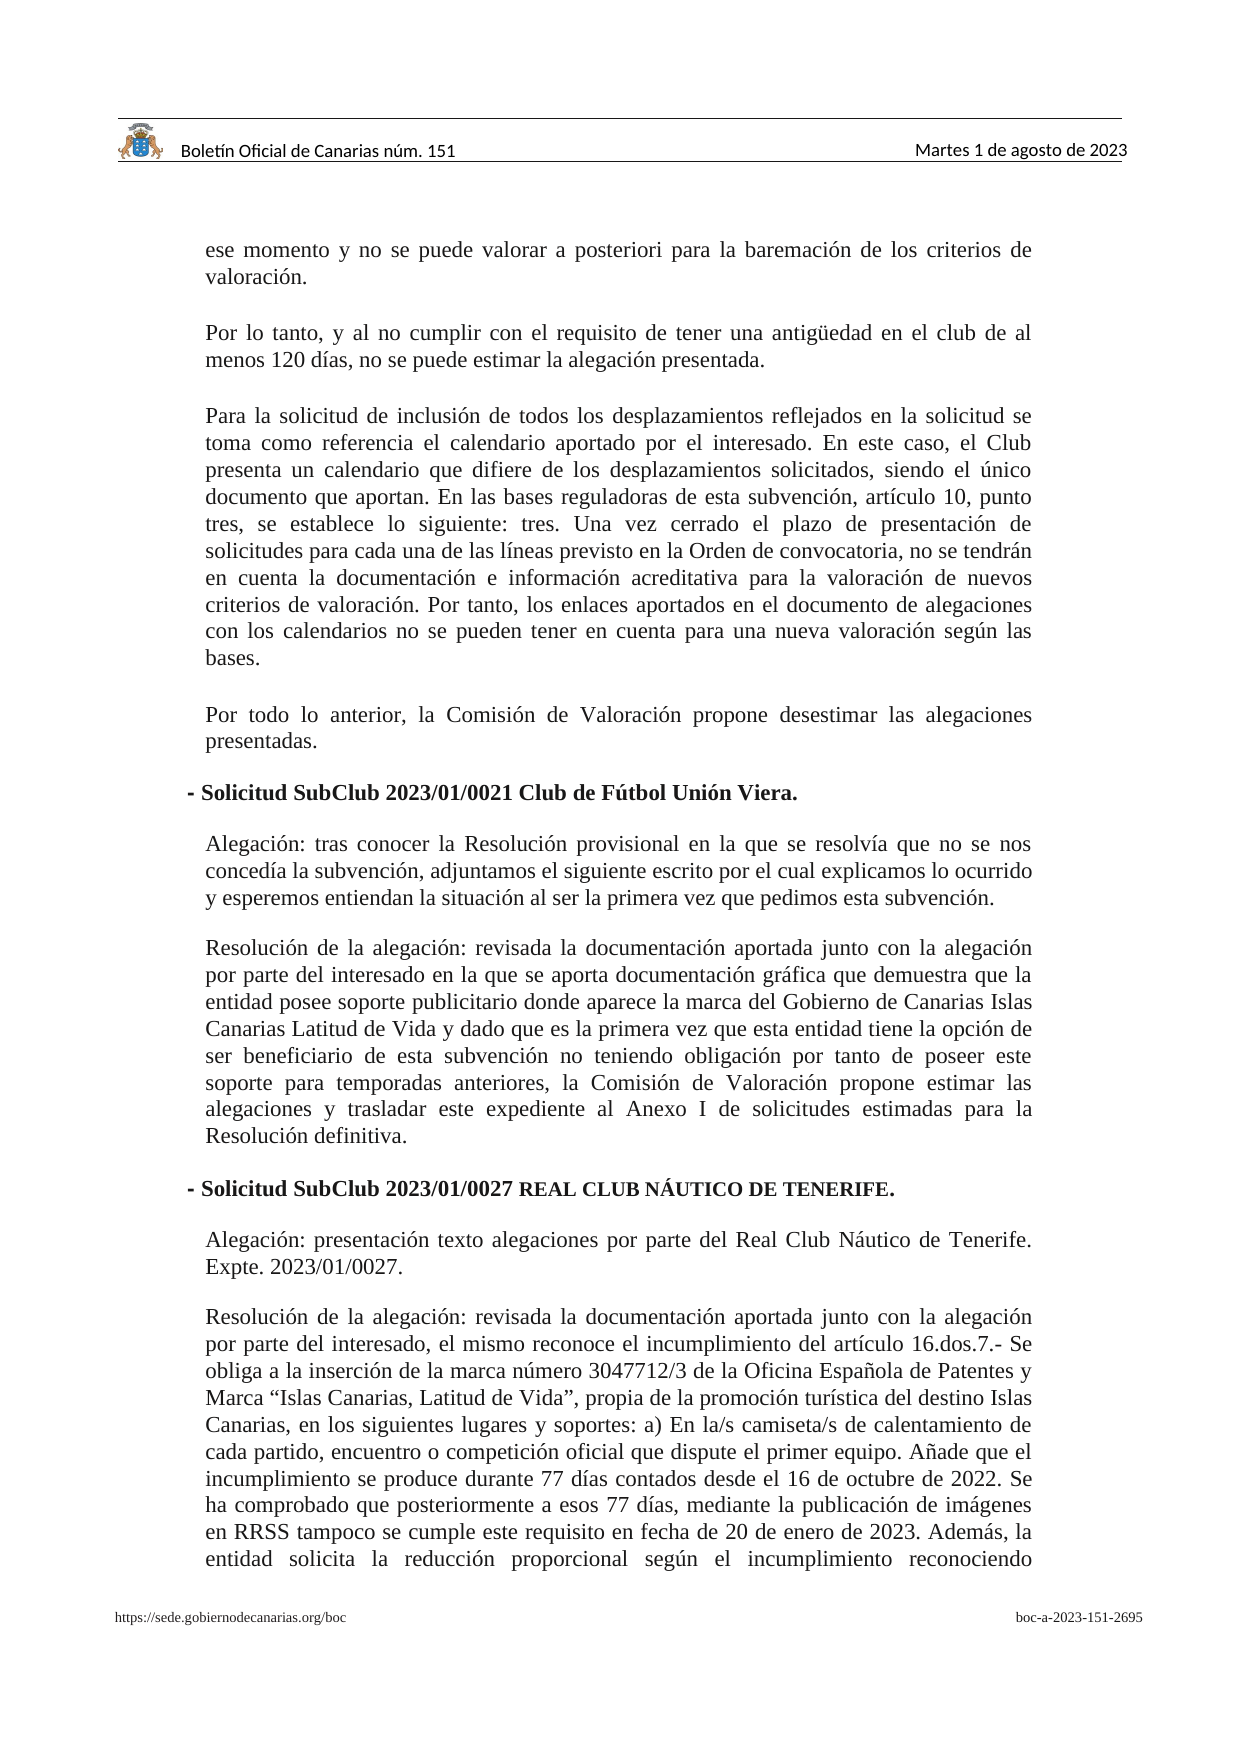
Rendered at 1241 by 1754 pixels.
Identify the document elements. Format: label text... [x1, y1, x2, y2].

text Resolución de la alegación: revisada la documentación aportada junto con la alegación por parte del interesado, el mismo reconoce el incumplimiento del artículo 16.dos.7.- Se obliga a la inserción de la marca número 3047712/3 de la Oficina Española de Patentes y Marca “Islas Canarias, Latitud de Vida”, propia de la promoción turística del destino Islas Canarias, en los siguientes lugares y soportes: a) En la/s camiseta/s de calentamiento de cada partido, encuentro o competición oficial que dispute el primer equipo. Añade que el incumplimiento se produce durante 77 días contados desde el 16 de octubre de 2022. Se ha comprobado que posteriormente a esos 77 días, mediante la publicación de imágenes en RRSS tampoco se cumple este requisito en fecha de 20 de enero de 2023. Además, la entidad solicita la reducción proporcional según el incumplimiento reconociendo [205, 1303, 1034, 1572]
text ese momento y no se puede valorar a posteriori para la baremación de los criterios de valoración. [205, 236, 1034, 289]
list Solicitud SubClub 2023/01/0027 REAL CLUB NÁUTICO DE TENERIFE. [187, 1175, 1034, 1201]
text Alegación: presentación texto alegaciones por parte del Real Club Náutico de Tenerife. Expte. 2023/01/0027. [205, 1226, 1034, 1279]
list Solicitud SubClub 2023/01/0021 Club de Fútbol Unión Viera. [187, 779, 1034, 806]
text Por lo tanto, y al no cumplir con el requisito de tener una antigüedad en el club de al menos 120 días, no se puede estimar la alegación presentada. [205, 319, 1034, 373]
text Para la solicitud de inclusión de todos los desplazamientos reflejados en la solicitud se toma como referencia el calendario aportado por el interesado. En este caso, el Club presenta un calendario que difiere de los desplazamientos solicitados, siendo el único documento que aportan. En las bases reguladoras de esta subvención, artículo 10, punto tres, se establece lo siguiente: tres. Una vez cerrado el plazo de presentación de solicitudes para cada una de las líneas previsto en la Orden de convocatoria, no se tendrán en cuenta la documentación e información acreditativa para la valoración de nuevos criterios de valoración. Por tanto, los enlaces aportados en el documento de alegaciones con los calendarios no se pueden tener en cuenta para una nueva valoración según las bases. [205, 402, 1034, 671]
text Resolución de la alegación: revisada la documentación aportada junto con la alegación por parte del interesado en la que se aporta documentación gráfica que demuestra que la entidad posee soporte publicitario donde aparece la marca del Gobierno de Canarias Islas Canarias Latitud de Vida y dado que es la primera vez que esta entidad tiene la opción de ser beneficiario de esta subvención no teniendo obligación por tanto de poseer este soporte para temporadas anteriores, la Comisión de Valoración propone estimar las alegaciones y trasladar este expediente al Anexo I de solicitudes estimadas para la Resolución definitiva. [205, 934, 1034, 1149]
text Por todo lo anterior, la Comisión de Valoración propone desestimar las alegaciones presentadas. [205, 701, 1034, 754]
text Alegación: tras conocer la Resolución provisional en la que se resolvía que no se nos concedía la subvención, adjuntamos el siguiente escrito por el cual explicamos lo ocurrido y esperemos entiendan la situación al ser la primera vez que pedimos esta subvención. [205, 830, 1034, 910]
